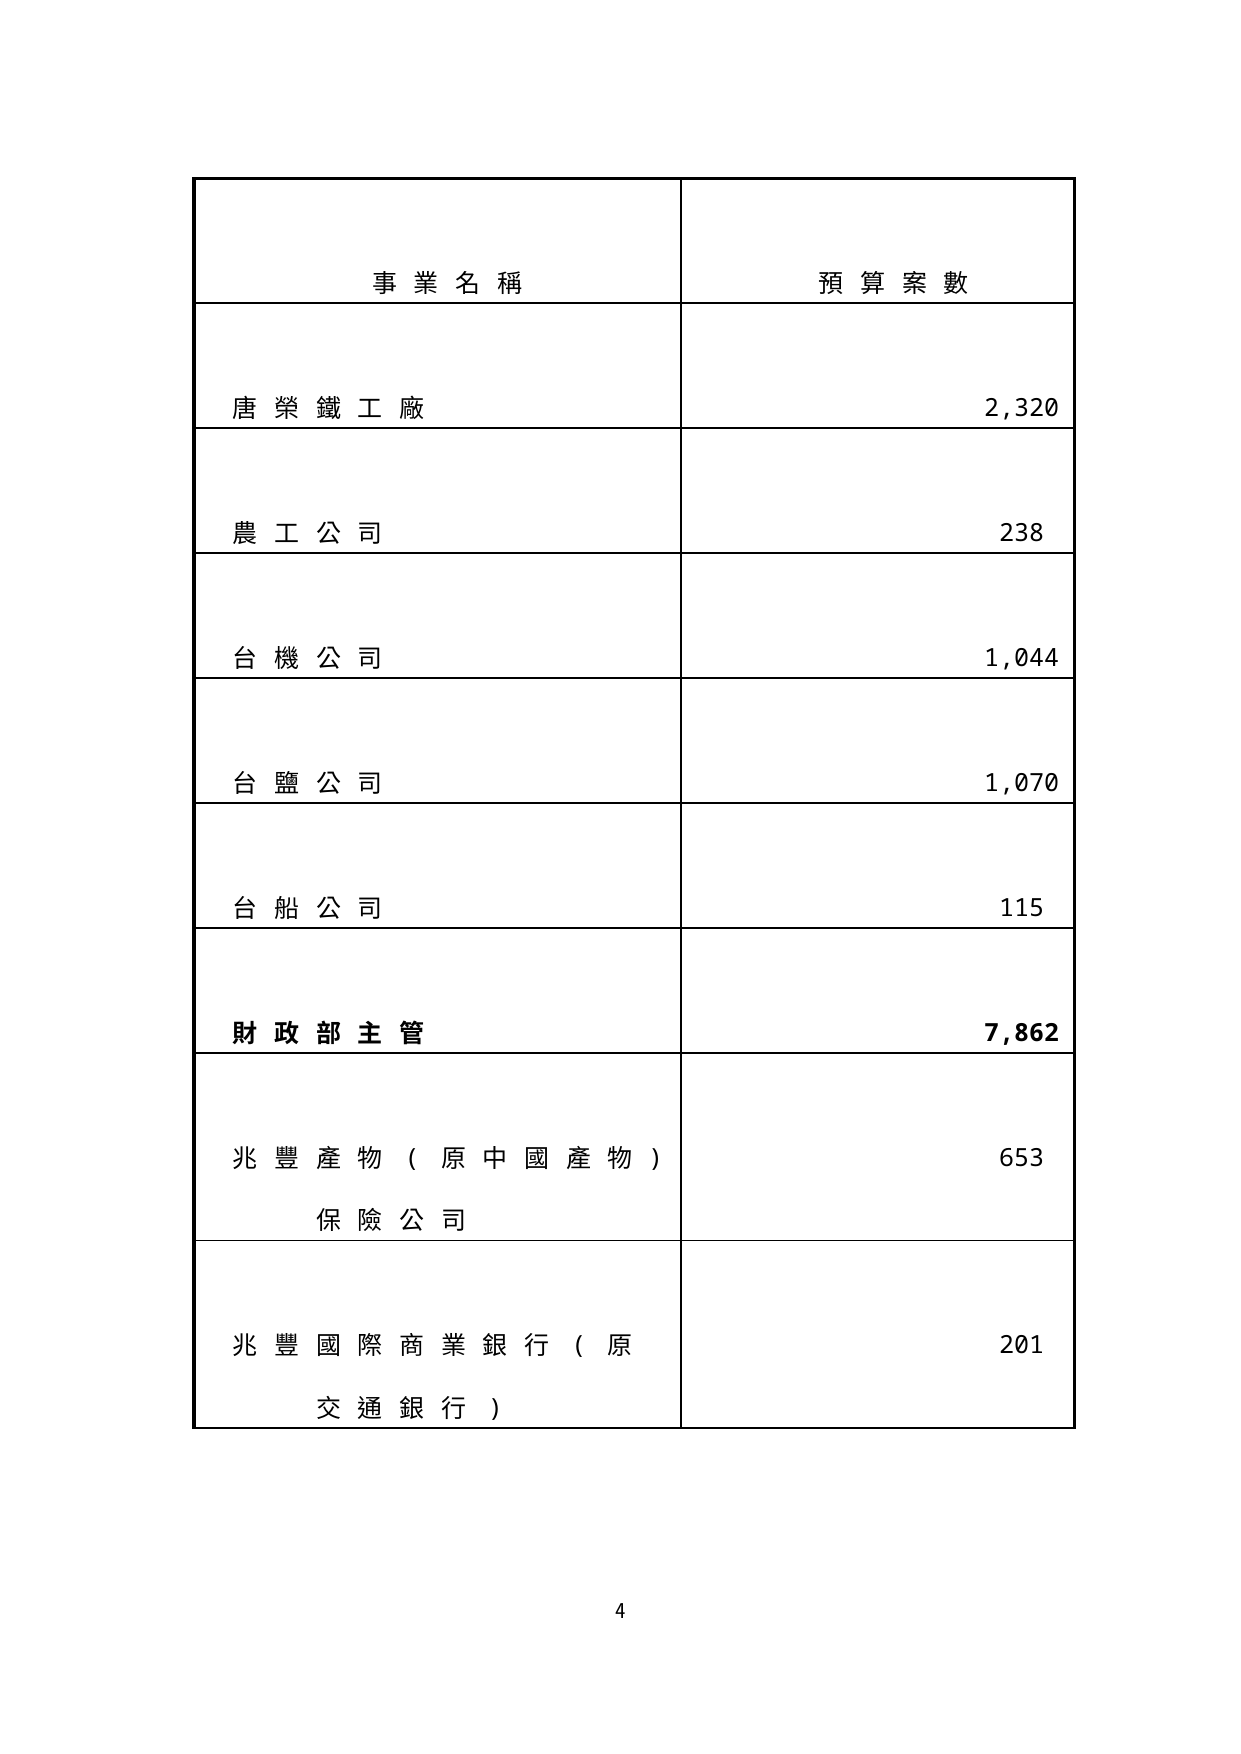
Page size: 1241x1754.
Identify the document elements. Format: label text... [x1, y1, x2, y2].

table_cell 115 [682, 804, 1073, 927]
table_cell 台機公司 [196, 554, 680, 677]
table_header 預算案數 [682, 180, 1073, 302]
table_cell 1,044 [682, 554, 1073, 677]
table_cell 653 [682, 1054, 1073, 1240]
table_cell 2,320 [682, 304, 1073, 427]
table_cell 農工公司 [196, 429, 680, 552]
table_cell 1,070 [682, 679, 1073, 802]
table_cell 台船公司 [196, 804, 680, 927]
table_cell 兆豐產物(原中國產物)保險公司 [196, 1054, 680, 1240]
table_cell 唐榮鐵工廠 [196, 304, 680, 427]
table_header 事業名稱 [196, 180, 680, 302]
table_cell 201 [682, 1241, 1073, 1427]
table_cell 財政部主管 [196, 929, 680, 1052]
table_cell 台鹽公司 [196, 679, 680, 802]
table_cell 兆豐國際商業銀行(原交通銀行) [196, 1241, 680, 1427]
table_cell 7,862 [682, 929, 1073, 1052]
table_cell 238 [682, 429, 1073, 552]
